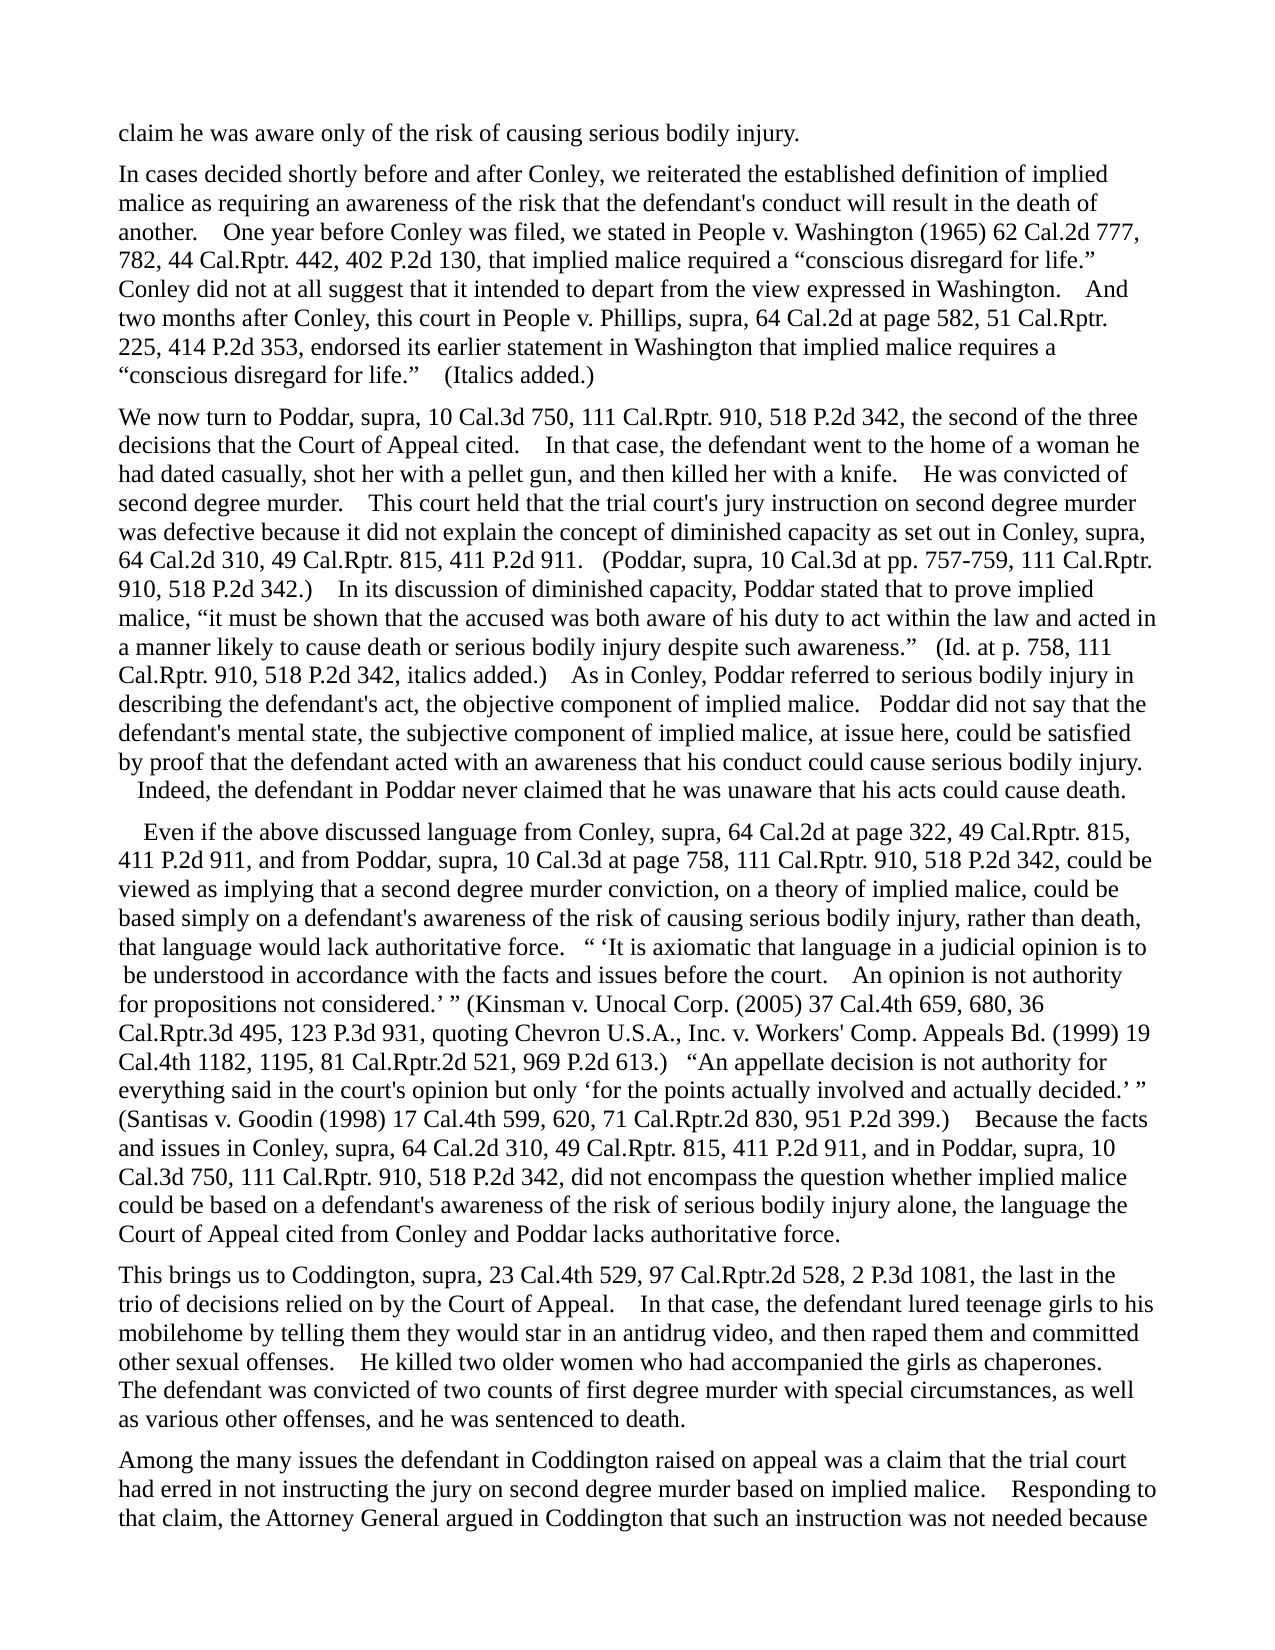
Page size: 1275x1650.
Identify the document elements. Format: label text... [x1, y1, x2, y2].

text Among the many issues the defendant in Coddington raised on appeal was a claim that the trial court had erred in not instructing the jury on second degree murder based on implied malice. Responding to that claim, the Attorney General argued in Coddington that such an instruction was not needed because [118, 1446, 1157, 1532]
text In cases decided shortly before and after Conley, we reiterated the established definition of implied malice as requiring an awareness of the risk that the defendant's conduct will result in the death of another. One year before Conley was filed, we stated in People v. Washington (1965) 62 Cal.2d 777, 782, 44 Cal.Rptr. 442, 402 P.2d 130, that implied malice required a “conscious disregard for life.” Conley did not at all suggest that it intended to depart from the view expressed in Washington. And two months after Conley, this court in People v. Phillips, supra, 64 Cal.2d at page 582, 51 Cal.Rptr. 225, 414 P.2d 353, endorsed its earlier statement in Washington that implied malice requires a “conscious disregard for life.” (Italics added.) [118, 159, 1157, 389]
text We now turn to Poddar, supra, 10 Cal.3d 750, 111 Cal.Rptr. 910, 518 P.2d 342, the second of the three decisions that the Court of Appeal cited. In that case, the defendant went to the home of a woman he had dated casually, shot her with a pellet gun, and then killed her with a knife. He was convicted of second degree murder. This court held that the trial court's jury instruction on second degree murder was defective because it did not explain the concept of diminished capacity as set out in Conley, supra, 64 Cal.2d 310, 49 Cal.Rptr. 815, 411 P.2d 911. (Poddar, supra, 10 Cal.3d at pp. 757-759, 111 Cal.Rptr. 910, 518 P.2d 342.) In its discussion of diminished capacity, Poddar stated that to prove implied malice, “it must be shown that the accused was both aware of his duty to act within the law and acted in a manner likely to cause death or serious bodily injury despite such awareness.” (Id. at p. 758, 111 Cal.Rptr. 910, 518 P.2d 342, italics added.) As in Conley, Poddar referred to serious bodily injury in describing the defendant's act, the objective component of implied malice. Poddar did not say that the defendant's mental state, the subjective component of implied malice, at issue here, could be satisfied by proof that the defendant acted with an awareness that his conduct could cause serious bodily injury. Indeed, the defendant in Poddar never claimed that he was unaware that his acts could cause death. [118, 402, 1157, 804]
text This brings us to Coddington, supra, 23 Cal.4th 529, 97 Cal.Rptr.2d 528, 2 P.3d 1081, the last in the trio of decisions relied on by the Court of Appeal. In that case, the defendant lured teenage girls to his mobilehome by telling them they would star in an antidrug video, and then raped them and committed other sexual offenses. He killed two older women who had accompanied the girls as chaperones. The defendant was convicted of two counts of first degree murder with special circumstances, as well as various other offenses, and he was sentenced to death. [118, 1261, 1157, 1433]
text Even if the above discussed language from Conley, supra, 64 Cal.2d at page 322, 49 Cal.Rptr. 815, 411 P.2d 911, and from Poddar, supra, 10 Cal.3d at page 758, 111 Cal.Rptr. 910, 518 P.2d 342, could be viewed as implying that a second degree murder conviction, on a theory of implied malice, could be based simply on a defendant's awareness of the risk of causing serious bodily injury, rather than death, that language would lack authoritative force. “ ‘It is axiomatic that language in a judicial opinion is to be understood in accordance with the facts and issues before the court. An opinion is not authority for propositions not considered.’ ” (Kinsman v. Unocal Corp. (2005) 37 Cal.4th 659, 680, 36 Cal.Rptr.3d 495, 123 P.3d 931, quoting Chevron U.S.A., Inc. v. Workers' Comp. Appeals Bd. (1999) 19 Cal.4th 1182, 1195, 81 Cal.Rptr.2d 521, 969 P.2d 613.) “An appellate decision is not authority for everything said in the court's opinion but only ‘for the points actually involved and actually decided.’ ” (Santisas v. Goodin (1998) 17 Cal.4th 599, 620, 71 Cal.Rptr.2d 830, 951 P.2d 399.) Because the facts and issues in Conley, supra, 64 Cal.2d 310, 49 Cal.Rptr. 815, 411 P.2d 911, and in Poddar, supra, 10 Cal.3d 750, 111 Cal.Rptr. 910, 518 P.2d 342, did not encompass the question whether implied malice could be based on a defendant's awareness of the risk of serious bodily injury alone, the language the Court of Appeal cited from Conley and Poddar lacks authoritative force. [118, 817, 1157, 1248]
text claim he was aware only of the risk of causing serious bodily injury. [118, 118, 1157, 147]
